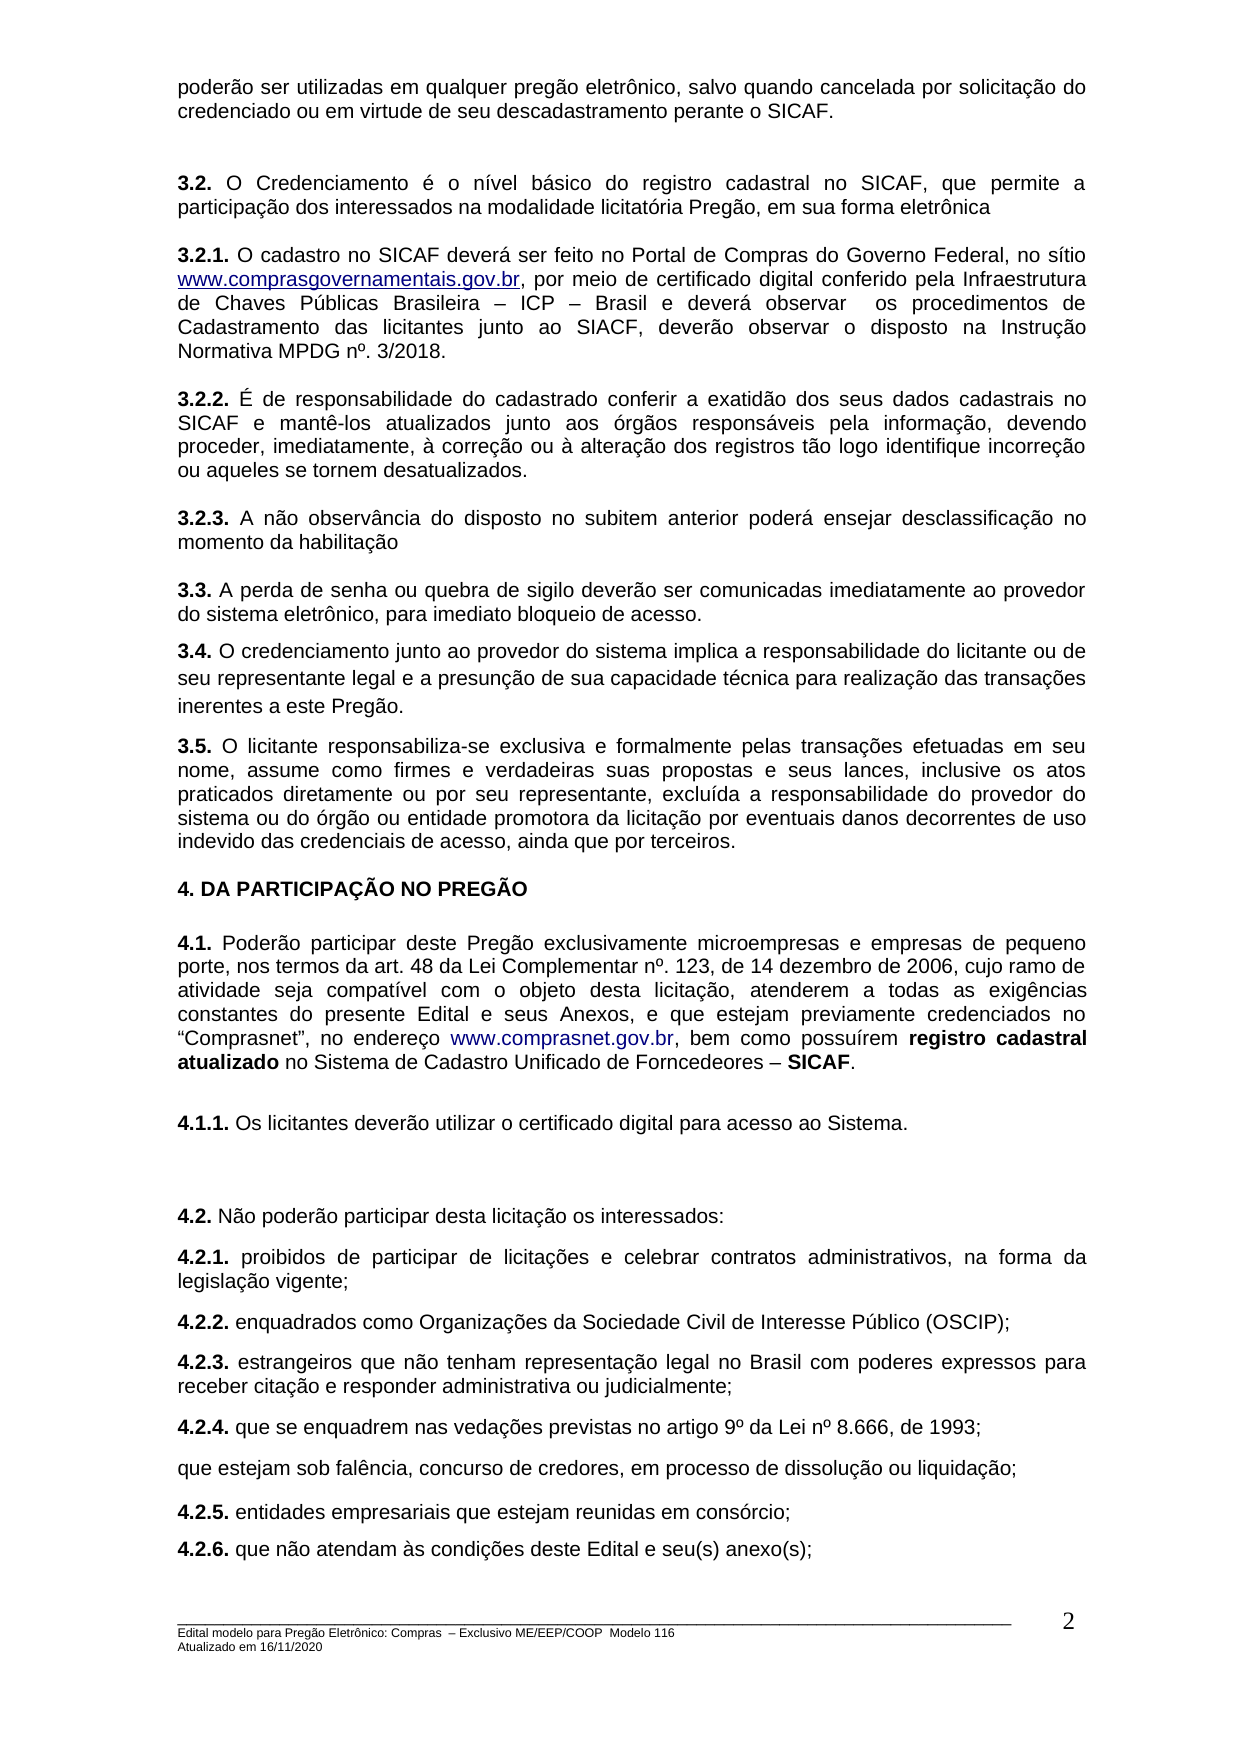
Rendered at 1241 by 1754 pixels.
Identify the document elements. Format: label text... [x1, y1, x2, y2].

text 3.4. O credenciamento junto ao provedor do sistema implica a responsabilidade do licitante ou de seu representante legal e a presunção de sua capacidade técnica para realização das transações inerentes a este Pregão. [177, 638, 1087, 717]
text 4.2. Não poderão participar desta licitação os interessados: [177, 1204, 1087, 1228]
text 3.2.2. É de responsabilidade do cadastrado conferir a exatidão dos seus dados cadastrais no SICAF e mantê-los atualizados junto aos órgãos responsáveis pela informação, devendo proceder, imediatamente, à correção ou à alteração dos registros tão logo identifique incorreção ou aqueles se tornem desatualizados. [177, 386, 1087, 482]
text 3.2.1. O cadastro no SICAF deverá ser feito no Portal de Compras do Governo Federal, no sítio www.comprasgovernamentais.gov.br, por meio de certificado digital conferido pela Infraestrutura de Chaves Públicas Brasileira – ICP – Brasil e deverá observar os procedimentos de Cadastramento das licitantes junto ao SIACF, deverão observar o disposto na Instrução Normativa MPDG nº. 3/2018. [177, 243, 1087, 362]
text 4.2.2. enquadrados como Organizações da Sociedade Civil de Interesse Público (OSCIP); [177, 1309, 1087, 1333]
text 4.2.6. que não atendam às condições deste Edital e seu(s) anexo(s); [177, 1537, 1087, 1561]
text 4.1. Poderão participar deste Pregão exclusivamente microempresas e empresas de pequeno porte, nos termos da art. 48 da Lei Complementar nº. 123, de 14 dezembro de 2006, cujo ramo de atividade seja compatível com o objeto desta licitação, atenderem a todas as exigências constantes do presente Edital e seus Anexos, e que estejam previamente credenciados no “Comprasnet”, no endereço www.comprasnet.gov.br, bem como possuírem registro cadastral atualizado no Sistema de Cadastro Unificado de Forncedeores – SICAF. [177, 930, 1087, 1074]
text 4.2.5. entidades empresariais que estejam reunidas em consórcio; [177, 1500, 1087, 1524]
text poderão ser utilizadas em qualquer pregão eletrônico, salvo quando cancelada por solicitação do credenciado ou em virtude de seu descadastramento perante o SICAF. [177, 75, 1087, 123]
text 3.5. O licitante responsabiliza-se exclusiva e formalmente pelas transações efetuadas em seu nome, assume como firmes e verdadeiras suas propostas e seus lances, inclusive os atos praticados diretamente ou por seu representante, excluída a responsabilidade do provedor do sistema ou do órgão ou entidade promotora da licitação por eventuais danos decorrentes de uso indevido das credenciais de acesso, ainda que por terceiros. [177, 733, 1087, 853]
text 4.2.4. que se enquadrem nas vedações previstas no artigo 9º da Lei nº 8.666, de 1993; [177, 1415, 1087, 1439]
text 4.2.1. proibidos de participar de licitações e celebrar contratos administrativos, na forma da legislação vigente; [177, 1245, 1087, 1293]
text 3.2.3. A não observância do disposto no subitem anterior poderá ensejar desclassificação no momento da habilitação [177, 506, 1087, 554]
text que estejam sob falência, concurso de credores, em processo de dissolução ou liquidação; [177, 1455, 1087, 1479]
text 3.2. O Credenciamento é o nível básico do registro cadastral no SICAF, que permite a participação dos interessados na modalidade licitatória Pregão, em sua forma eletrônica [177, 171, 1087, 219]
text 4.2.3. estrangeiros que não tenham representação legal no Brasil com poderes expressos para receber citação e responder administrativa ou judicialmente; [177, 1350, 1087, 1398]
text 3.3. A perda de senha ou quebra de sigilo deverão ser comunicadas imediatamente ao provedor do sistema eletrônico, para imediato bloqueio de acesso. [177, 578, 1087, 626]
text 4. DA PARTICIPAÇÃO NO PREGÃO [177, 877, 1089, 901]
text 4.1.1. Os licitantes deverão utilizar o certificado digital para acesso ao Sistema. [177, 1111, 1087, 1134]
